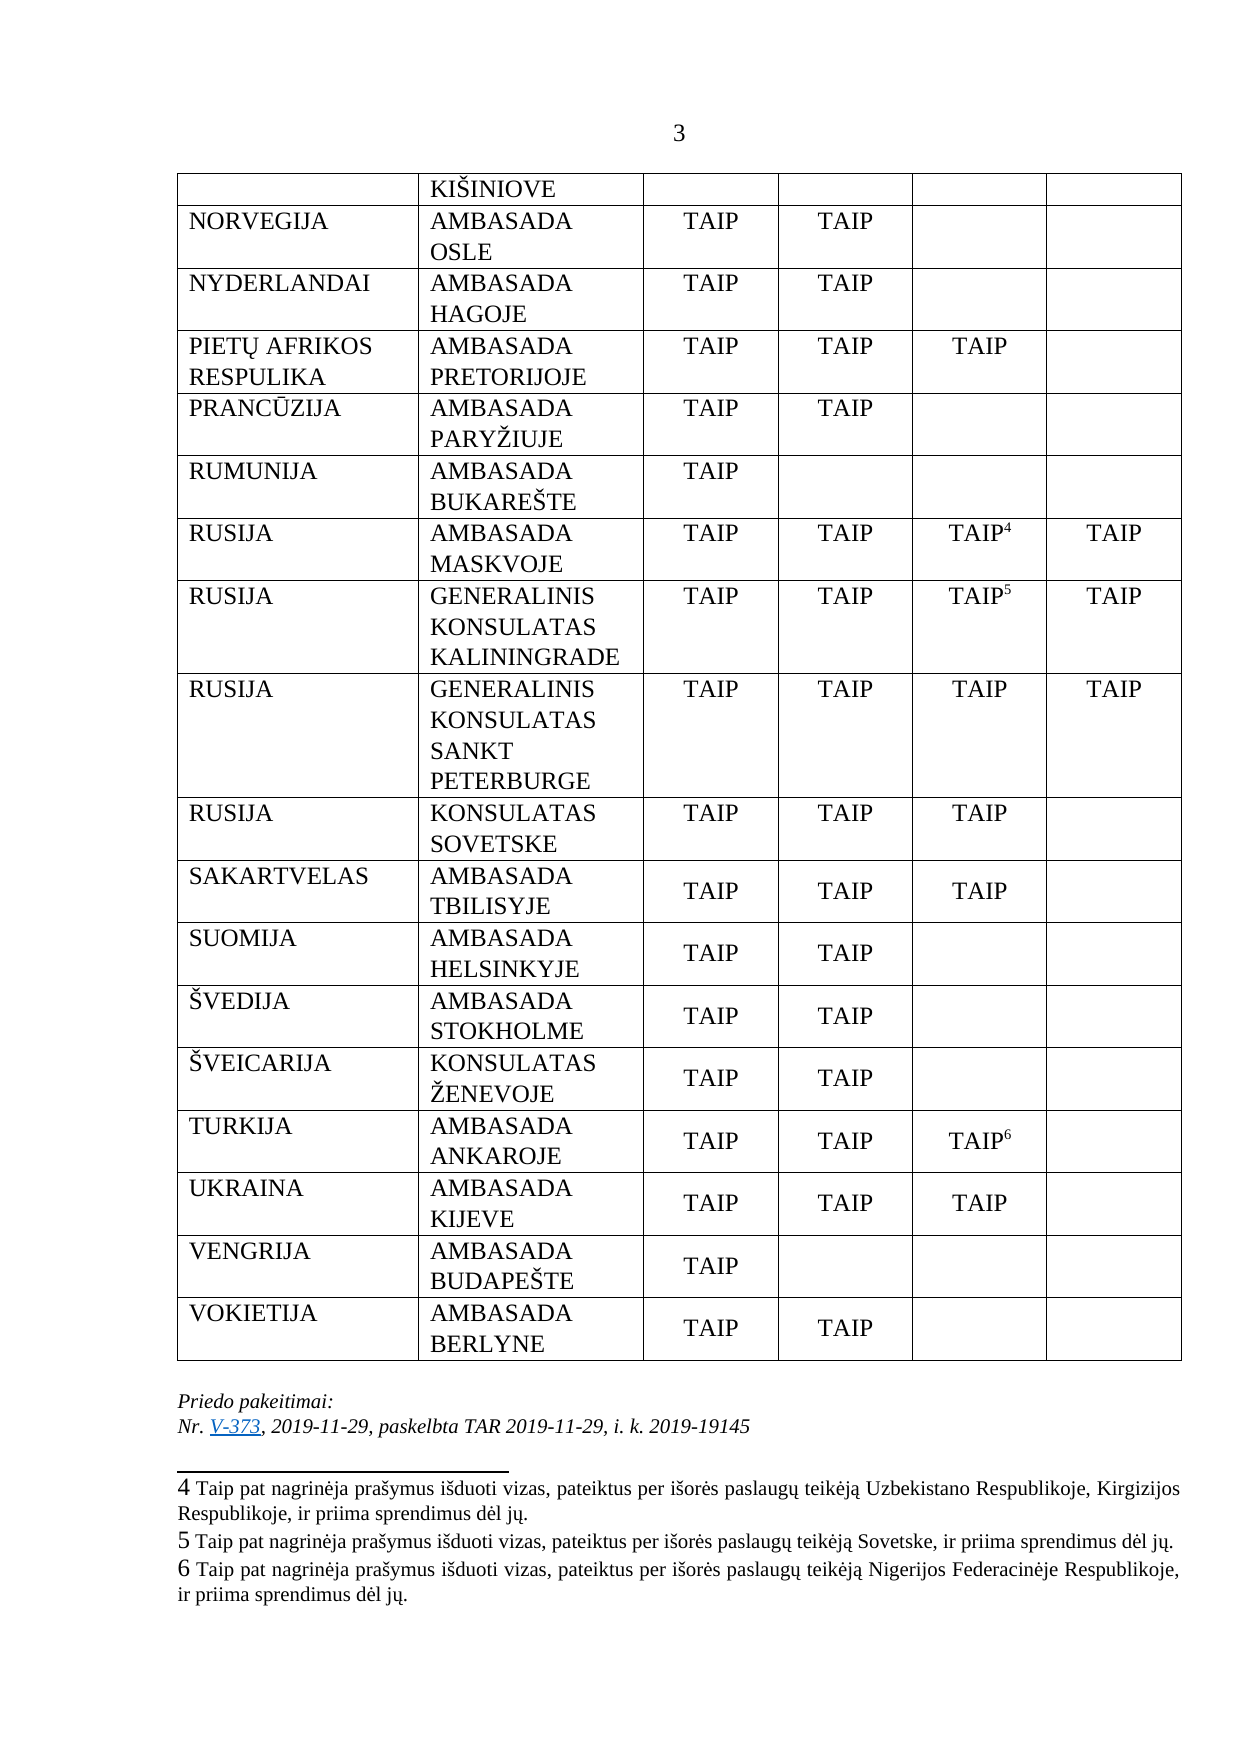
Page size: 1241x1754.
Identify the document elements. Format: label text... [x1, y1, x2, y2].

table_cell [1047, 456, 1181, 517]
table_cell TAIP [1047, 519, 1181, 580]
table_cell VENGRIJA [178, 1236, 418, 1297]
table_cell TAIP [779, 581, 912, 673]
table_cell [913, 923, 1046, 985]
table_cell [1047, 1111, 1181, 1172]
table_cell RUSIJA [178, 581, 418, 673]
table_cell [1047, 174, 1181, 205]
text Priedo pakeitimai: [177, 1389, 1181, 1413]
table_cell GENERALINIS KONSULATAS SANKT PETERBURGE [419, 674, 643, 797]
table_cell [913, 394, 1046, 455]
table_cell [913, 1048, 1046, 1110]
table_cell AMBASADA OSLE [419, 206, 643, 267]
table_cell TAIP [644, 1298, 778, 1360]
table_cell ŠVEICARIJA [178, 1048, 418, 1110]
table_cell SUOMIJA [178, 923, 418, 985]
table_cell TAIP [644, 1048, 778, 1110]
table_cell [779, 1236, 912, 1297]
table_cell [1047, 1173, 1181, 1235]
table_cell TAIP [779, 861, 912, 922]
table_cell TAIP [779, 1111, 912, 1172]
table_cell [1047, 798, 1181, 860]
table_cell [1047, 861, 1181, 922]
table_cell [913, 206, 1046, 267]
table_cell KIŠINIOVE [419, 174, 643, 205]
table_cell TAIP [644, 206, 778, 267]
table_cell [913, 1298, 1046, 1360]
table_cell TAIP [913, 519, 1046, 580]
table_cell TAIP [644, 986, 778, 1047]
table_cell SAKARTVELAS [178, 861, 418, 922]
table_cell TAIP [644, 923, 778, 985]
table_cell [913, 1236, 1046, 1297]
table_cell TAIP [913, 331, 1046, 392]
table_cell RUSIJA [178, 519, 418, 580]
table_cell [178, 174, 418, 205]
table_cell TAIP [779, 923, 912, 985]
table_cell AMBASADA TBILISYJE [419, 861, 643, 922]
table_cell TAIP [779, 394, 912, 455]
table_cell TAIP [644, 456, 778, 517]
table_cell [1047, 986, 1181, 1047]
table_cell TAIP [913, 1111, 1046, 1172]
table_cell [1047, 331, 1181, 392]
table_cell TAIP [779, 269, 912, 330]
table_cell TAIP [779, 1173, 912, 1235]
table_cell TAIP [644, 798, 778, 860]
table_cell NORVEGIJA [178, 206, 418, 267]
table_cell AMBASADA BUKAREŠTE [419, 456, 643, 517]
table_cell RUSIJA [178, 674, 418, 797]
table_cell TAIP [644, 581, 778, 673]
table_cell [1047, 1048, 1181, 1110]
table_cell [913, 174, 1046, 205]
table_cell AMBASADA KIJEVE [419, 1173, 643, 1235]
table_cell [1047, 269, 1181, 330]
table_cell [1047, 923, 1181, 985]
table_cell TAIP [644, 1111, 778, 1172]
table_cell TAIP [779, 1298, 912, 1360]
table_cell TAIP [644, 331, 778, 392]
table_cell TAIP [779, 331, 912, 392]
table_cell TAIP [779, 206, 912, 267]
table_cell [779, 174, 912, 205]
table_cell [644, 174, 778, 205]
table_cell [1047, 1298, 1181, 1360]
table_cell TAIP [1047, 674, 1181, 797]
table_cell UKRAINA [178, 1173, 418, 1235]
table_cell [913, 986, 1046, 1047]
table_cell AMBASADA BERLYNE [419, 1298, 643, 1360]
table_cell TAIP [644, 861, 778, 922]
table_cell [779, 456, 912, 517]
table_cell KONSULATAS ŽENEVOJE [419, 1048, 643, 1110]
table_cell TAIP [644, 519, 778, 580]
table_cell VOKIETIJA [178, 1298, 418, 1360]
table_cell TAIP [644, 394, 778, 455]
table_cell [1047, 1236, 1181, 1297]
table_cell ŠVEDIJA [178, 986, 418, 1047]
table_cell TAIP [1047, 581, 1181, 673]
table_cell KONSULATAS SOVETSKE [419, 798, 643, 860]
table_cell AMBASADA BUDAPEŠTE [419, 1236, 643, 1297]
table_cell AMBASADA HELSINKYJE [419, 923, 643, 985]
table_cell TAIP [913, 581, 1046, 673]
table_cell AMBASADA PRETORIJOJE [419, 331, 643, 392]
table_cell TAIP [913, 798, 1046, 860]
table_cell AMBASADA PARYŽIUJE [419, 394, 643, 455]
table_cell [913, 456, 1046, 517]
table_cell AMBASADA STOKHOLME [419, 986, 643, 1047]
table_cell TAIP [913, 674, 1046, 797]
table_cell [1047, 206, 1181, 267]
text Nr. V-373, 2019-11-29, paskelbta TAR 2019-11-29, i. k. 2019-19145 [177, 1413, 1181, 1438]
table_cell TAIP [913, 1173, 1046, 1235]
table_cell TAIP [779, 519, 912, 580]
table_cell TAIP [779, 1048, 912, 1110]
table_cell PIETŲ AFRIKOS RESPULIKA [178, 331, 418, 392]
table_cell AMBASADA MASKVOJE [419, 519, 643, 580]
table_cell TAIP [913, 861, 1046, 922]
table_cell RUMUNIJA [178, 456, 418, 517]
table_cell [913, 269, 1046, 330]
table_cell GENERALINIS KONSULATAS KALININGRADE [419, 581, 643, 673]
table_cell TAIP [779, 674, 912, 797]
table_cell TAIP [644, 674, 778, 797]
table_cell [1047, 394, 1181, 455]
table_cell NYDERLANDAI [178, 269, 418, 330]
table_cell TAIP [644, 1173, 778, 1235]
table_cell RUSIJA [178, 798, 418, 860]
table_cell TAIP [779, 986, 912, 1047]
table_cell TURKIJA [178, 1111, 418, 1172]
table_cell TAIP [644, 269, 778, 330]
table_cell TAIP [644, 1236, 778, 1297]
table_cell AMBASADA HAGOJE [419, 269, 643, 330]
table_cell AMBASADA ANKAROJE [419, 1111, 643, 1172]
table_cell TAIP [779, 798, 912, 860]
table_cell PRANCŪZIJA [178, 394, 418, 455]
